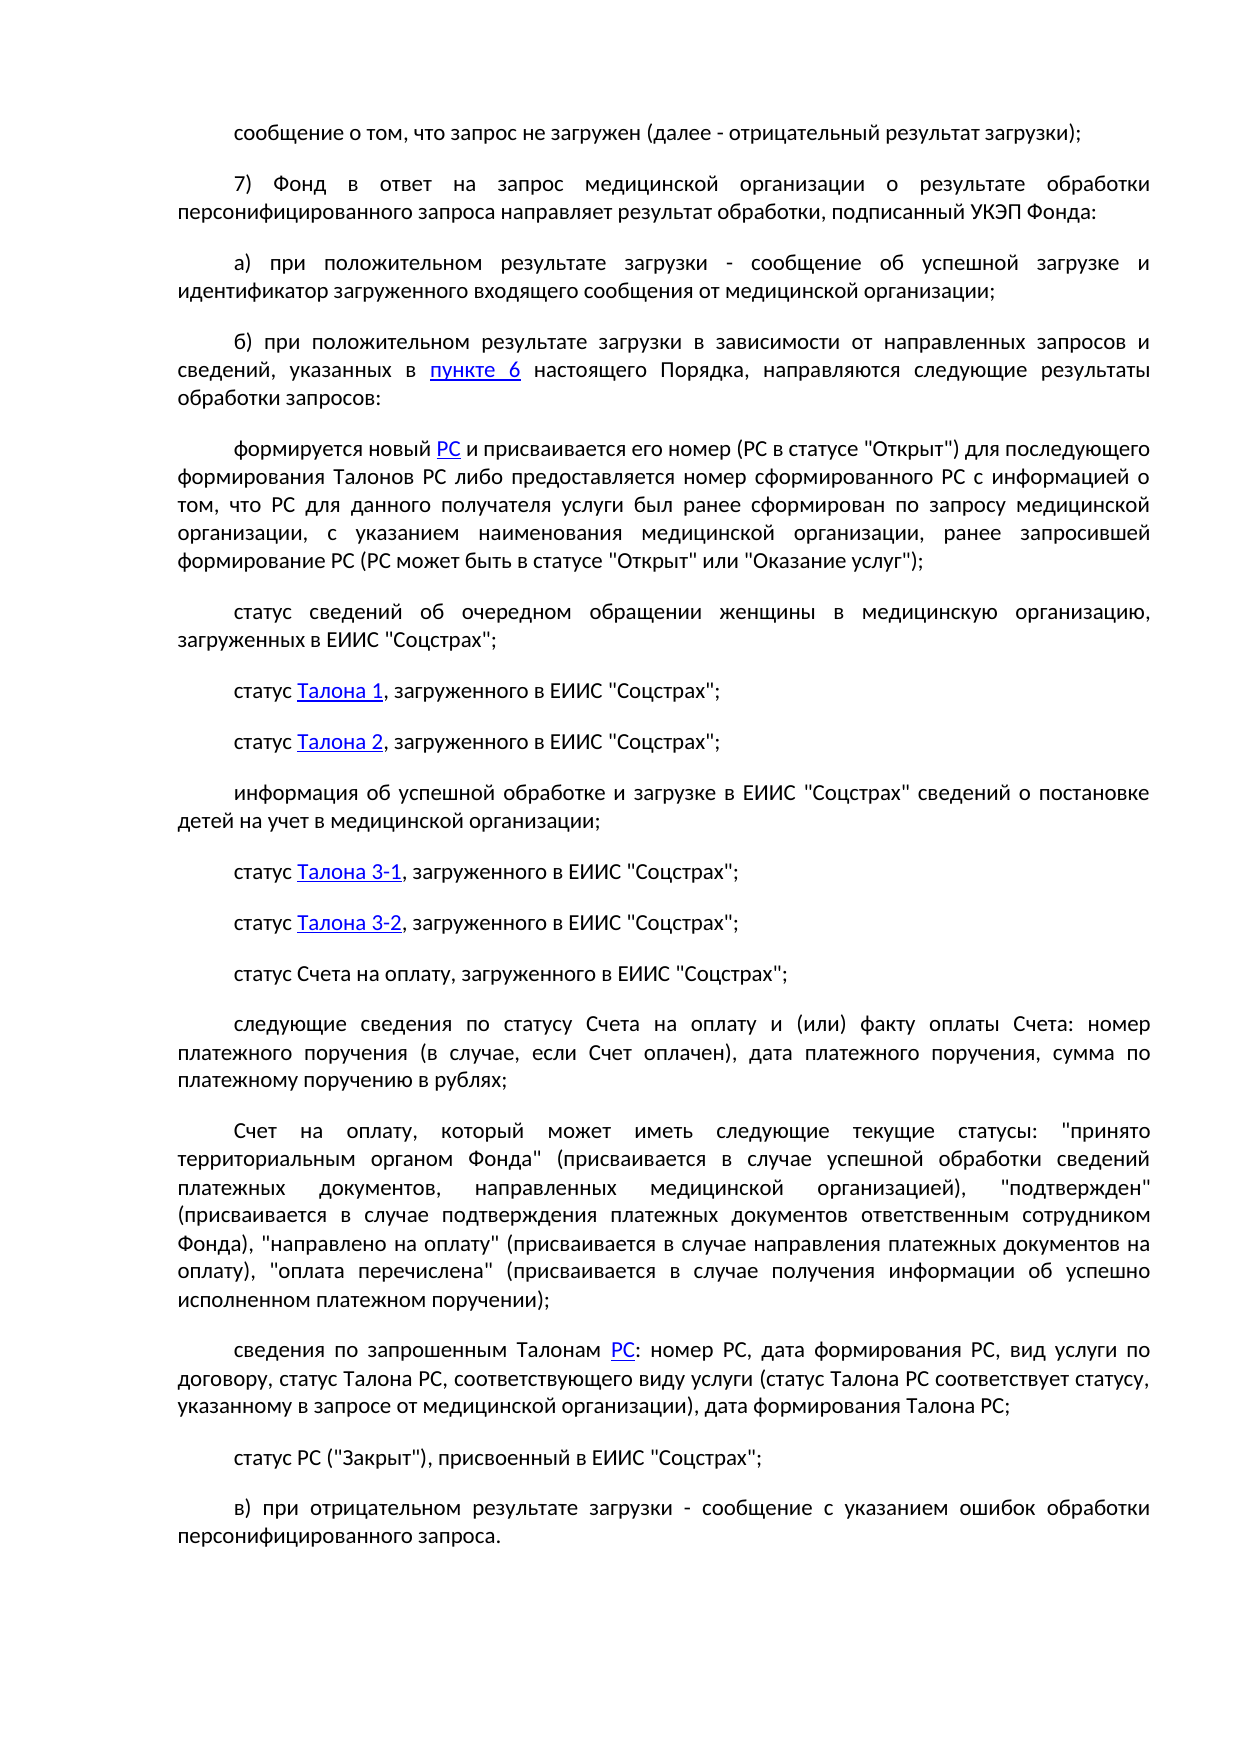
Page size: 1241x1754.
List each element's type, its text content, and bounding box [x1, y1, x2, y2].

text сведения по запрошенным Талонам РС: номер РС, дата формирования РС, вид услуги по договору, статус Талона РС, соответствующего виду услуги (статус Талона РС соответствует статусу, указанному в запросе от медицинской организации), дата формирования Талона РС; [177, 1336, 1152, 1420]
text в) при отрицательном результате загрузки - сообщение с указанием ошибок обработки персонифицированного запроса. [177, 1493, 1152, 1549]
text 7) Фонд в ответ на запрос медицинской организации о результате обработки персонифицированного запроса направляет результат обработки, подписанный УКЭП Фонда: [177, 169, 1152, 225]
text статус Талона 1, загруженного в ЕИИС "Соцстрах"; [177, 676, 1152, 704]
text статус Талона 2, загруженного в ЕИИС "Соцстрах"; [177, 727, 1152, 755]
text статус Талона 3-1, загруженного в ЕИИС "Соцстрах"; [177, 857, 1152, 885]
text б) при положительном результате загрузки в зависимости от направленных запросов и сведений, указанных в пункте 6 настоящего Порядка, направляются следующие результаты обработки запросов: [177, 327, 1152, 411]
text статус РС ("Закрыт"), присвоенный в ЕИИС "Соцстрах"; [177, 1443, 1152, 1471]
text статус Талона 3-2, загруженного в ЕИИС "Соцстрах"; [177, 908, 1152, 936]
text Счет на оплату, который может иметь следующие текущие статусы: "принято территориальным органом Фонда" (присваивается в случае успешной обработки сведений платежных документов, направленных медицинской организацией), "подтвержден" (присваивается в случае подтверждения платежных документов ответственным сотрудником Фонда), "направлено на оплату" (присваивается в случае направления платежных документов на оплату), "оплата перечислена" (присваивается в случае получения информации об успешно исполненном платежном поручении); [177, 1117, 1152, 1313]
text формируется новый РС и присваивается его номер (РС в статусе "Открыт") для последующего формирования Талонов РС либо предоставляется номер сформированного РС с информацией о том, что РС для данного получателя услуги был ранее сформирован по запросу медицинской организации, с указанием наименования медицинской организации, ранее запросившей формирование РС (РС может быть в статусе "Открыт" или "Оказание услуг"); [177, 434, 1152, 574]
text информация об успешной обработке и загрузке в ЕИИС "Соцстрах" сведений о постановке детей на учет в медицинской организации; [177, 778, 1152, 834]
text а) при положительном результате загрузки - сообщение об успешной загрузке и идентификатор загруженного входящего сообщения от медицинской организации; [177, 248, 1152, 304]
text сообщение о том, что запрос не загружен (далее - отрицательный результат загрузки); [177, 118, 1152, 146]
text статус сведений об очередном обращении женщины в медицинскую организацию, загруженных в ЕИИС "Соцстрах"; [177, 597, 1152, 653]
text следующие сведения по статусу Счета на оплату и (или) факту оплаты Счета: номер платежного поручения (в случае, если Счет оплачен), дата платежного поручения, сумма по платежному поручению в рублях; [177, 1009, 1152, 1094]
text статус Счета на оплату, загруженного в ЕИИС "Соцстрах"; [177, 959, 1152, 987]
